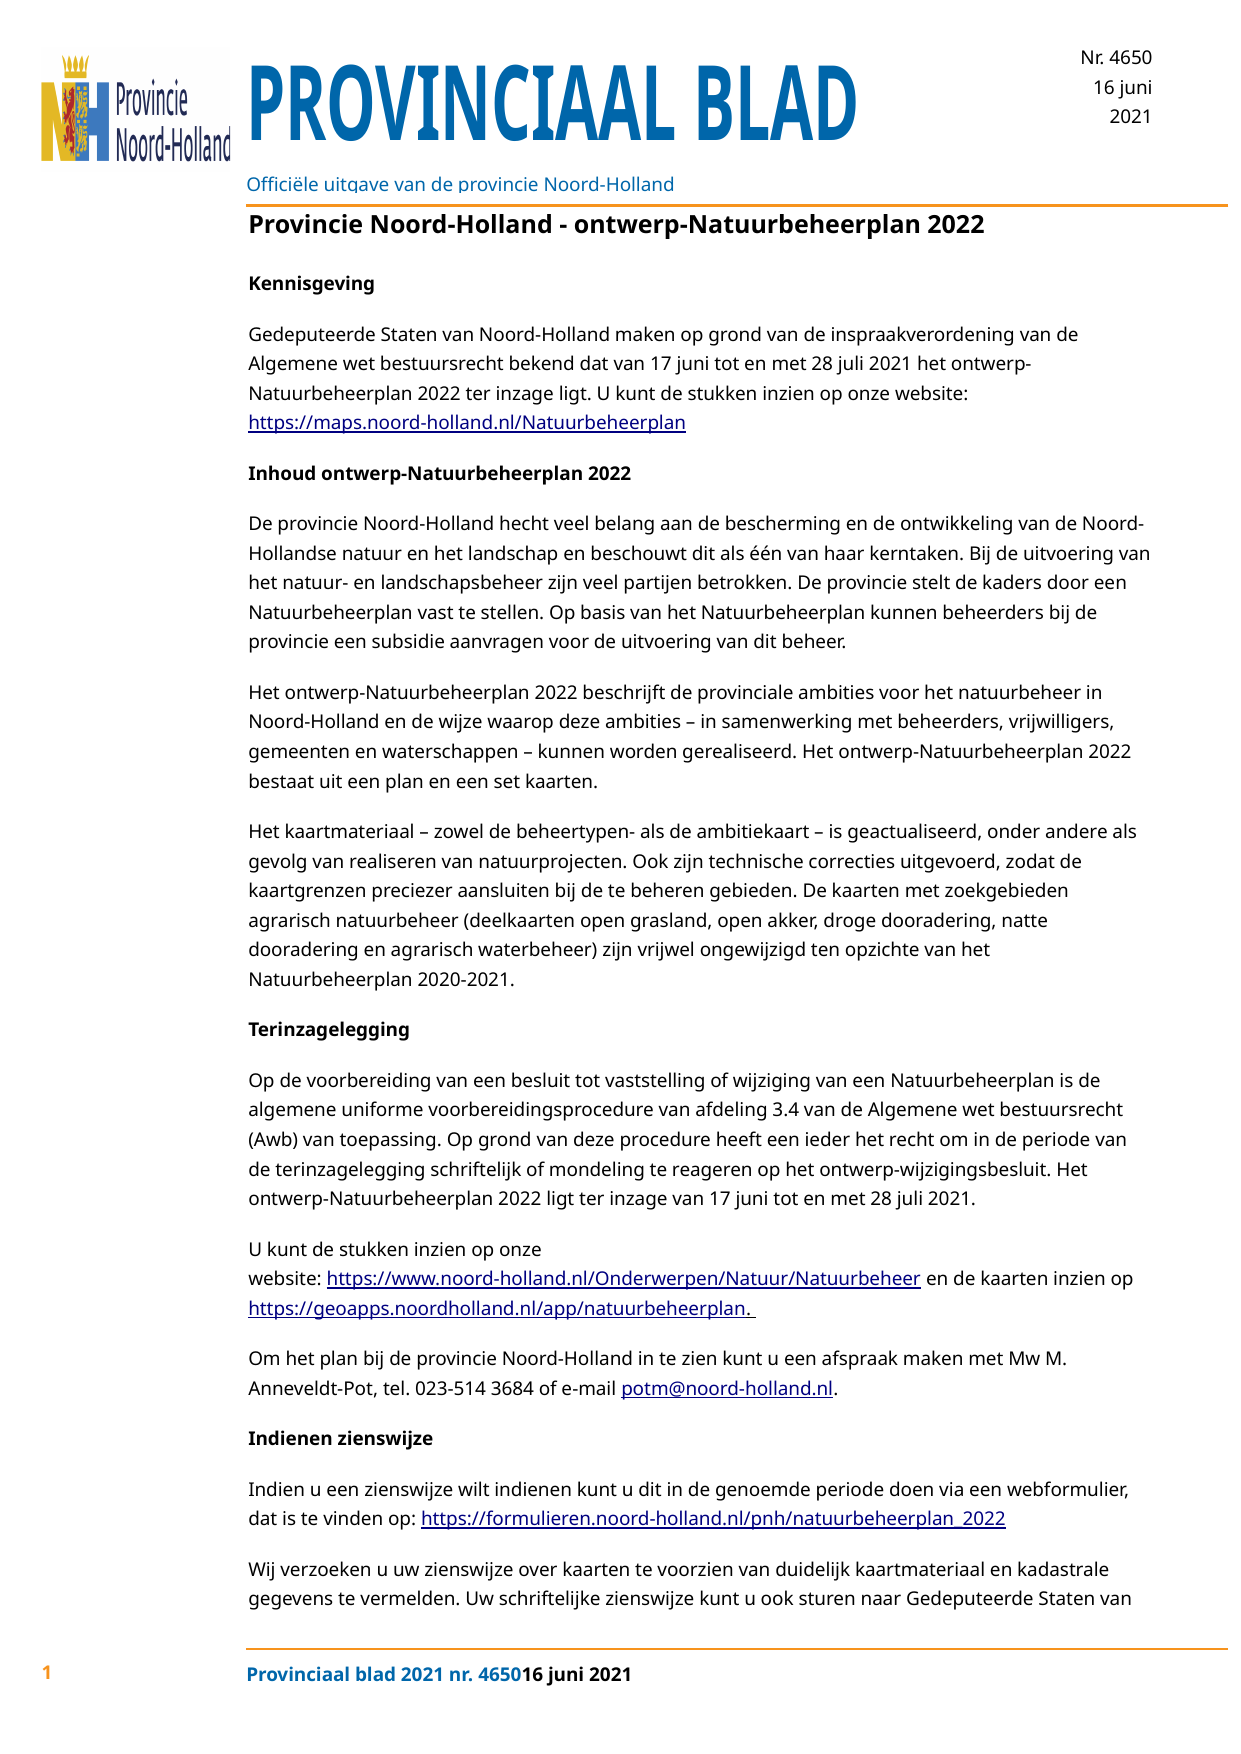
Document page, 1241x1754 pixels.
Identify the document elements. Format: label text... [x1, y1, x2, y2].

text Op de voorbereiding van een besluit tot vaststelling of wijziging van een Natuurbeheerplan is de algemene uniforme voorbereidingsprocedure van afdeling 3.4 van de Algemene wet bestuursrecht (Awb) van toepassing. Op grond van deze procedure heeft een ieder het recht om in de periode van de terinzagelegging schriftelijk of mondeling te reageren op het ontwerp-wijzigingsbesluit. Het ontwerp-Natuurbeheerplan 2022 ligt ter inzage van 17 juni tot en met 28 juli 2021. [248, 1067, 1152, 1211]
text U kunt de stukken inzien op onze website: https://www.noord-holland.nl/Onderwerpen/Natuur/Natuurbeheer en de kaarten inzien op https://geoapps.noordholland.nl/app/natuurbeheerplan. [248, 1236, 1152, 1321]
text Inhoud ontwerp-Natuurbeheerplan 2022 [248, 460, 1152, 486]
text Het kaartmateriaal – zowel de beheertypen- als de ambitiekaart – is geactualiseerd, onder andere als gevolg van realiseren van natuurprojecten. Ook zijn technische correcties uitgevoerd, zodat de kaartgrenzen preciezer aansluiten bij de te beheren gebieden. De kaarten met zoekgebieden agrarisch natuurbeheer (deelkaarten open grasland, open akker, droge dooradering, natte dooradering en agrarisch waterbeheer) zijn vrijwel ongewijzigd ten opzichte van het Natuurbeheerplan 2020-2021. [248, 818, 1152, 992]
text Indien u een zienswijze wilt indienen kunt u dit in de genoemde periode doen via een webformulier, dat is te vinden op: https://formulieren.noord-holland.nl/pnh/natuurbeheerplan_2022 [248, 1476, 1152, 1531]
text Gedeputeerde Staten van Noord-Holland maken op grond van de inspraakverordening van de Algemene wet bestuursrecht bekend dat van 17 juni tot en met 28 juli 2021 het ontwerp-Natuurbeheerplan 2022 ter inzage ligt. U kunt de stukken inzien op onze website: https://maps.noord-holland.nl/Natuurbeheerplan [248, 321, 1152, 435]
text Indienen zienswijze [248, 1425, 1152, 1451]
text Provincie Noord-Holland - ontwerp-Natuurbeheerplan 2022 [248, 207, 1152, 241]
text Wij verzoeken u uw zienswijze over kaarten te voorzien van duidelijk kaartmateriaal en kadastrale gegevens te vermelden. Uw schriftelijke zienswijze kunt u ook sturen naar Gedeputeerde Staten van [248, 1556, 1152, 1611]
picture [41, 47, 231, 172]
text Terinzagelegging [248, 1017, 1152, 1042]
text Kennisgeving [248, 270, 1152, 296]
text Om het plan bij de provincie Noord-Holland in te zien kunt u een afspraak maken met Mw M. Anneveldt-Pot, tel. 023-514 3684 of e-mail potm@noord-holland.nl. [248, 1345, 1152, 1401]
text De provincie Noord-Holland hecht veel belang aan de bescherming en de ontwikkeling van de Noord-Hollandse natuur en het landschap en beschouwt dit als één van haar kerntaken. Bij de uitvoering van het natuur- en landschapsbeheer zijn veel partijen betrokken. De provincie stelt de kaders door een Natuurbeheerplan vast te stellen. Op basis van het Natuurbeheerplan kunnen beheerders bij de provincie een subsidie aanvragen voor de uitvoering van dit beheer. [248, 510, 1152, 654]
text Het ontwerp-Natuurbeheerplan 2022 beschrijft de provinciale ambities voor het natuurbeheer in Noord-Holland en de wijze waarop deze ambities – in samenwerking met beheerders, vrijwilligers, gemeenten en waterschappen – kunnen worden gerealiseerd. Het ontwerp-Natuurbeheerplan 2022 bestaat uit een plan en een set kaarten. [248, 679, 1152, 793]
